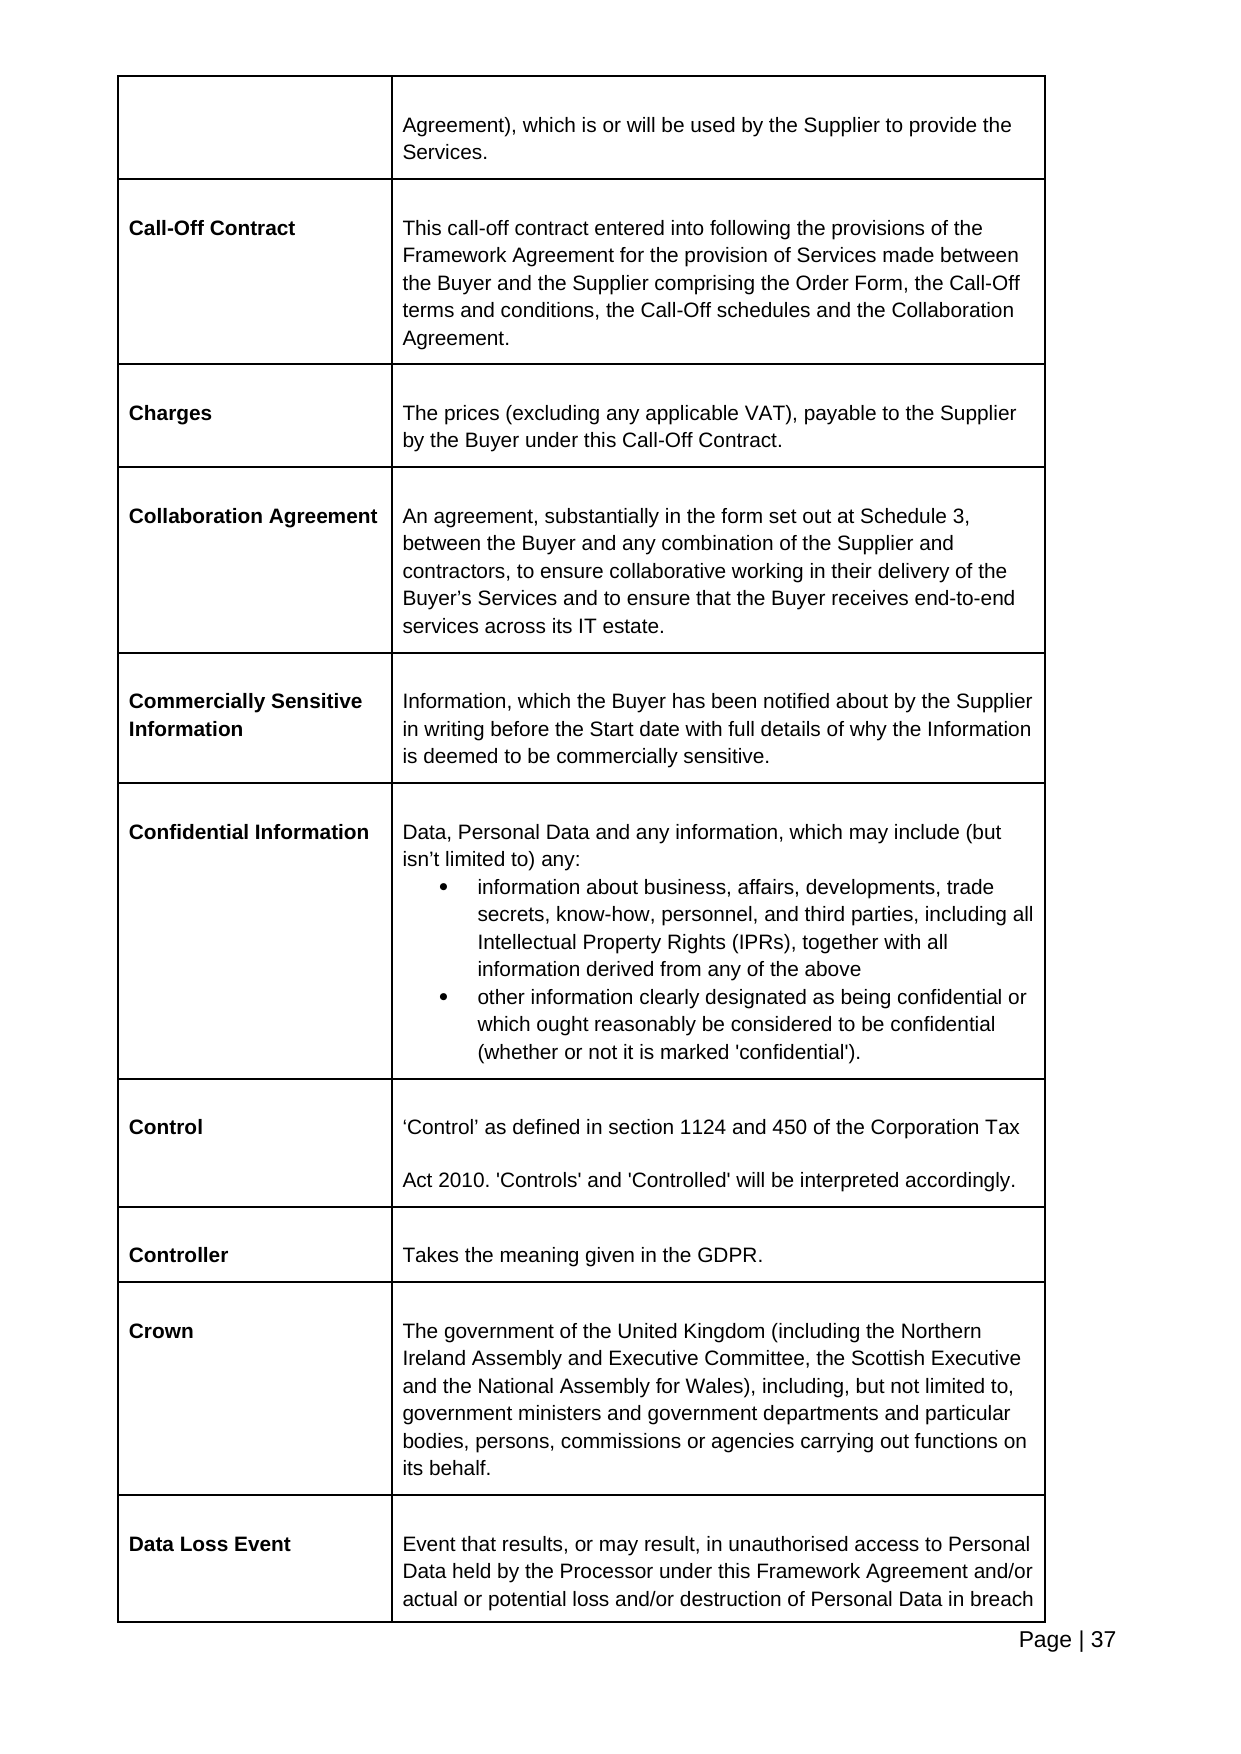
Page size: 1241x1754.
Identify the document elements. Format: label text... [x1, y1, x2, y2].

table_cell ‘Control’ as defined in section 1124 and 450 of the Corporation Tax Act 2010. 'Controls' and 'Controlled' will be interpreted accordingly. [393, 1080, 1044, 1206]
table_cell Event that results, or may result, in unauthorised access to Personal Data held by the Processor under this Framework Agreement and/or actual or potential loss and/or destruction of Personal Data in breach [393, 1496, 1044, 1621]
table_cell Collaboration Agreement [119, 468, 391, 652]
table_cell [119, 77, 391, 178]
table_cell An agreement, substantially in the form set out at Schedule 3, between the Buyer and any combination of the Supplier and contractors, to ensure collaborative working in their delivery of the Buyer’s Services and to ensure that the Buyer receives end-to-end services across its IT estate. [393, 468, 1044, 652]
table_cell Control [119, 1080, 391, 1206]
table_cell Information, which the Buyer has been notified about by the Supplier in writing before the Start date with full details of why the Information is deemed to be commercially sensitive. [393, 654, 1044, 782]
table_cell This call-off contract entered into following the provisions of the Framework Agreement for the provision of Services made between the Buyer and the Supplier comprising the Order Form, the Call-Off terms and conditions, the Call-Off schedules and the Collaboration Agreement. [393, 180, 1044, 363]
table_cell Call-Off Contract [119, 180, 391, 363]
table_cell Data, Personal Data and any information, which may include (but isn’t limited to) any: information about business, affairs, developments, trade secrets, know-how, personnel, and third parties, including all Intellectual Property Rights (IPRs), together with all information derived from any of the above other information clearly designated as being confidential or which ought reasonably be considered to be confidential (whether or not it is marked 'confidential'). [393, 784, 1044, 1078]
table_cell Charges [119, 365, 391, 466]
table_cell Crown [119, 1283, 391, 1494]
table_cell Confidential Information [119, 784, 391, 1078]
table_cell Controller [119, 1208, 391, 1281]
table_cell Commercially Sensitive Information [119, 654, 391, 782]
table_cell Data Loss Event [119, 1496, 391, 1621]
table_cell Agreement), which is or will be used by the Supplier to provide the Services. [393, 77, 1044, 178]
table_cell The government of the United Kingdom (including the Northern Ireland Assembly and Executive Committee, the Scottish Executive and the National Assembly for Wales), including, but not limited to, government ministers and government departments and particular bodies, persons, commissions or agencies carrying out functions on its behalf. [393, 1283, 1044, 1494]
table_cell The prices (excluding any applicable VAT), payable to the Supplier by the Buyer under this Call-Off Contract. [393, 365, 1044, 466]
table_cell Takes the meaning given in the GDPR. [393, 1208, 1044, 1281]
